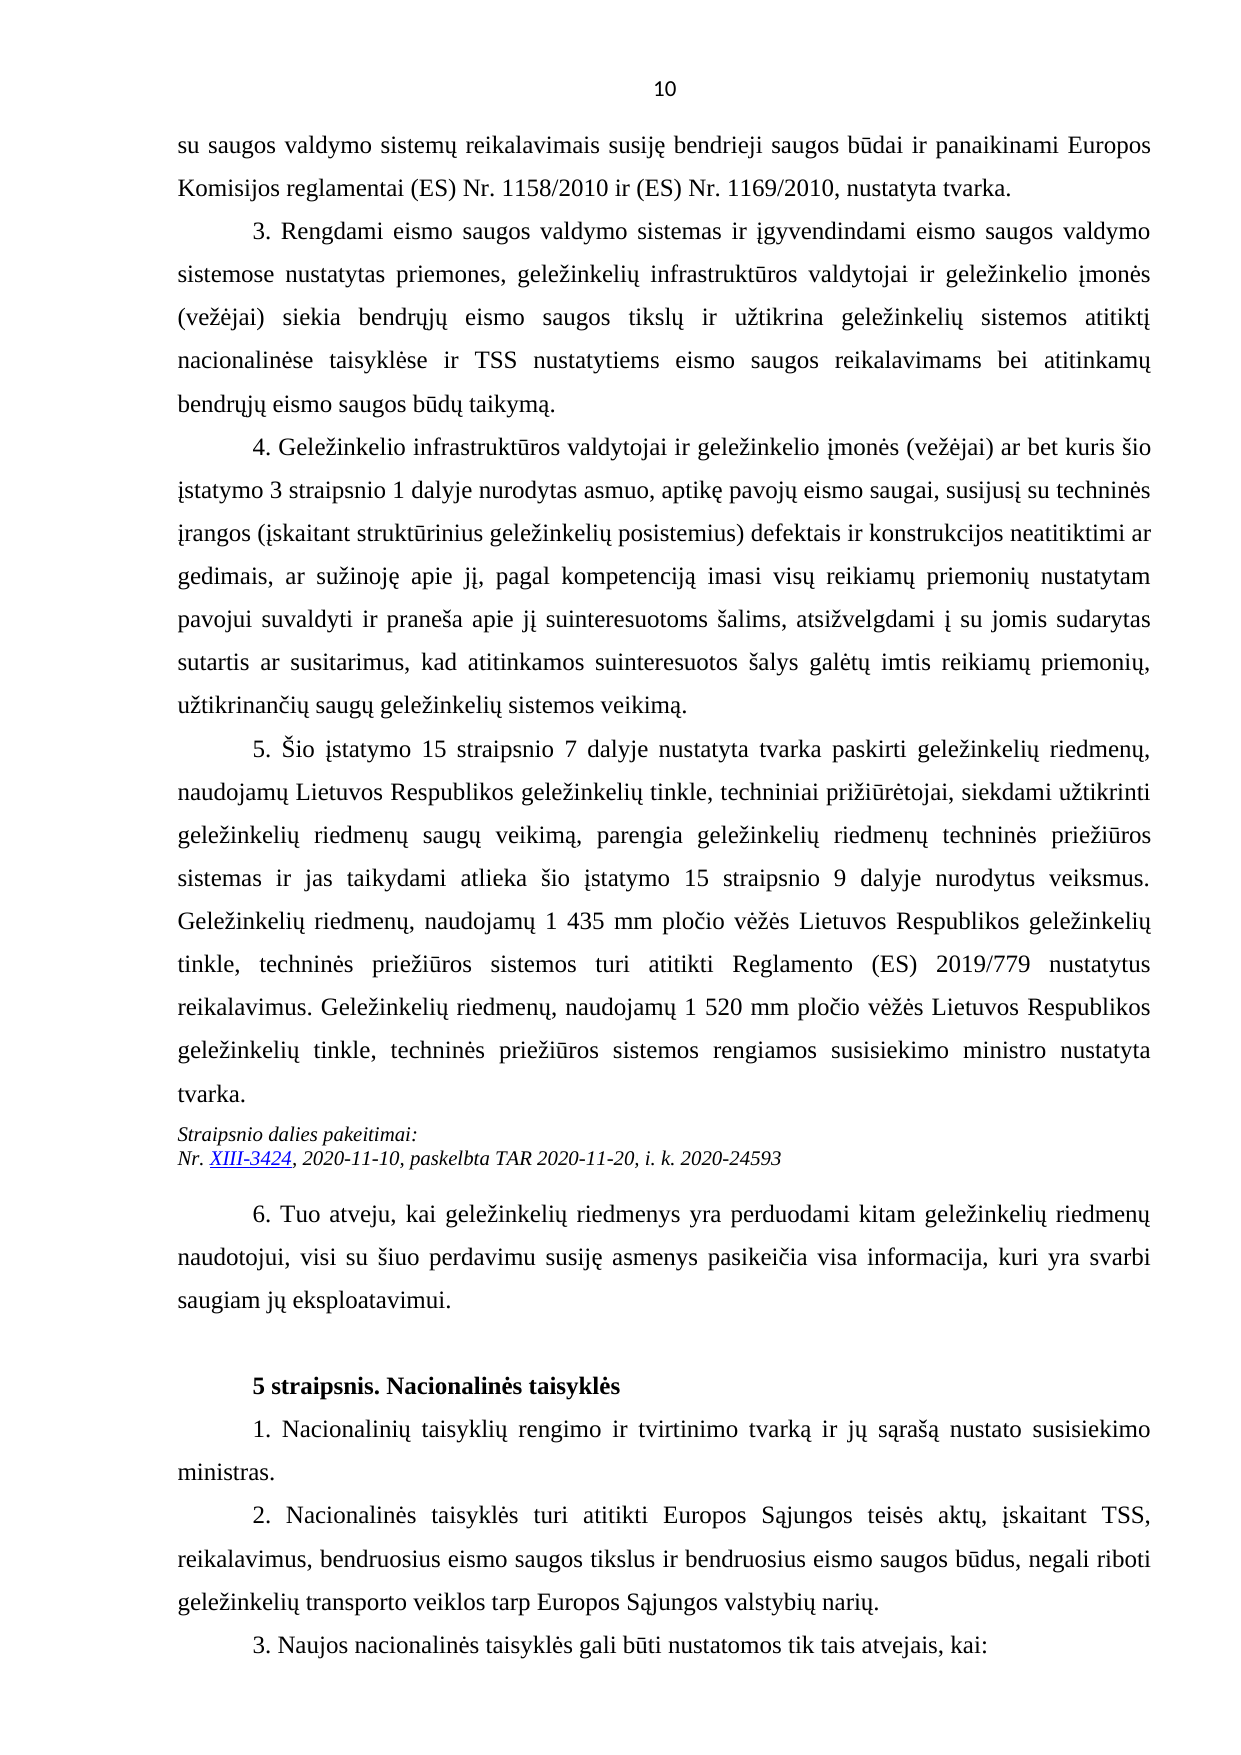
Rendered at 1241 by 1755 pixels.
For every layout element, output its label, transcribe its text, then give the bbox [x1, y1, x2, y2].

text 3. Rengdami eismo saugos valdymo sistemas ir įgyvendindami eismo saugos valdymo sistemose nustatytas priemones, geležinkelių infrastruktūros valdytojai ir geležinkelio įmonės (vežėjai) siekia bendrųjų eismo saugos tikslų ir užtikrina geležinkelių sistemos atitiktį nacionalinėse taisyklėse ir TSS nustatytiems eismo saugos reikalavimams bei atitinkamų bendrųjų eismo saugos būdų taikymą. [177, 216, 1152, 417]
text 5. Šio įstatymo 15 straipsnio 7 dalyje nustatyta tvarka paskirti geležinkelių riedmenų, naudojamų Lietuvos Respublikos geležinkelių tinkle, techniniai prižiūrėtojai, siekdami užtikrinti geležinkelių riedmenų saugų veikimą, parengia geležinkelių riedmenų techninės priežiūros sistemas ir jas taikydami atlieka šio įstatymo 15 straipsnio 9 dalyje nurodytus veiksmus. Geležinkelių riedmenų, naudojamų 1 435 mm pločio vėžės Lietuvos Respublikos geležinkelių tinkle, techninės priežiūros sistemos turi atitikti Reglamento (ES) 2019/779 nustatytus reikalavimus. Geležinkelių riedmenų, naudojamų 1 520 mm pločio vėžės Lietuvos Respublikos geležinkelių tinkle, techninės priežiūros sistemos rengiamos susisiekimo ministro nustatyta tvarka. [177, 734, 1152, 1107]
text 4. Geležinkelio infrastruktūros valdytojai ir geležinkelio įmonės (vežėjai) ar bet kuris šio įstatymo 3 straipsnio 1 dalyje nurodytas asmuo, aptikę pavojų eismo saugai, susijusį su techninės įrangos (įskaitant struktūrinius geležinkelių posistemius) defektais ir konstrukcijos neatitiktimi ar gedimais, ar sužinoję apie jį, pagal kompetenciją imasi visų reikiamų priemonių nustatytam pavojui suvaldyti ir praneša apie jį suinteresuotoms šalims, atsižvelgdami į su jomis sudarytas sutartis ar susitarimus, kad atitinkamos suinteresuotos šalys galėtų imtis reikiamų priemonių, užtikrinančių saugų geležinkelių sistemos veikimą. [177, 432, 1152, 719]
text su saugos valdymo sistemų reikalavimais susiję bendrieji saugos būdai ir panaikinami Europos Komisijos reglamentai (ES) Nr. 1158/2010 ir (ES) Nr. 1169/2010, nustatyta tvarka. [177, 130, 1152, 202]
text 5 straipsnis. Nacionalinės taisyklės [177, 1371, 1152, 1400]
text 3. Naujos nacionalinės taisyklės gali būti nustatomos tik tais atvejais, kai: [177, 1630, 1152, 1659]
text 1. Nacionalinių taisyklių rengimo ir tvirtinimo tvarką ir jų sąrašą nustato susisiekimo ministras. [177, 1414, 1152, 1486]
text 6. Tuo atveju, kai geležinkelių riedmenys yra perduodami kitam geležinkelių riedmenų naudotojui, visi su šiuo perdavimu susiję asmenys pasikeičia visa informacija, kuri yra svarbi saugiam jų eksploatavimui. [177, 1199, 1152, 1314]
text Nr. XIII-3424, 2020-11-10, paskelbta TAR 2020-11-20, i. k. 2020-24593 [177, 1146, 1152, 1170]
text Straipsnio dalies pakeitimai: [177, 1122, 1152, 1146]
text 2. Nacionalinės taisyklės turi atitikti Europos Sąjungos teisės aktų, įskaitant TSS, reikalavimus, bendruosius eismo saugos tikslus ir bendruosius eismo saugos būdus, negali riboti geležinkelių transporto veiklos tarp Europos Sąjungos valstybių narių. [177, 1501, 1152, 1616]
